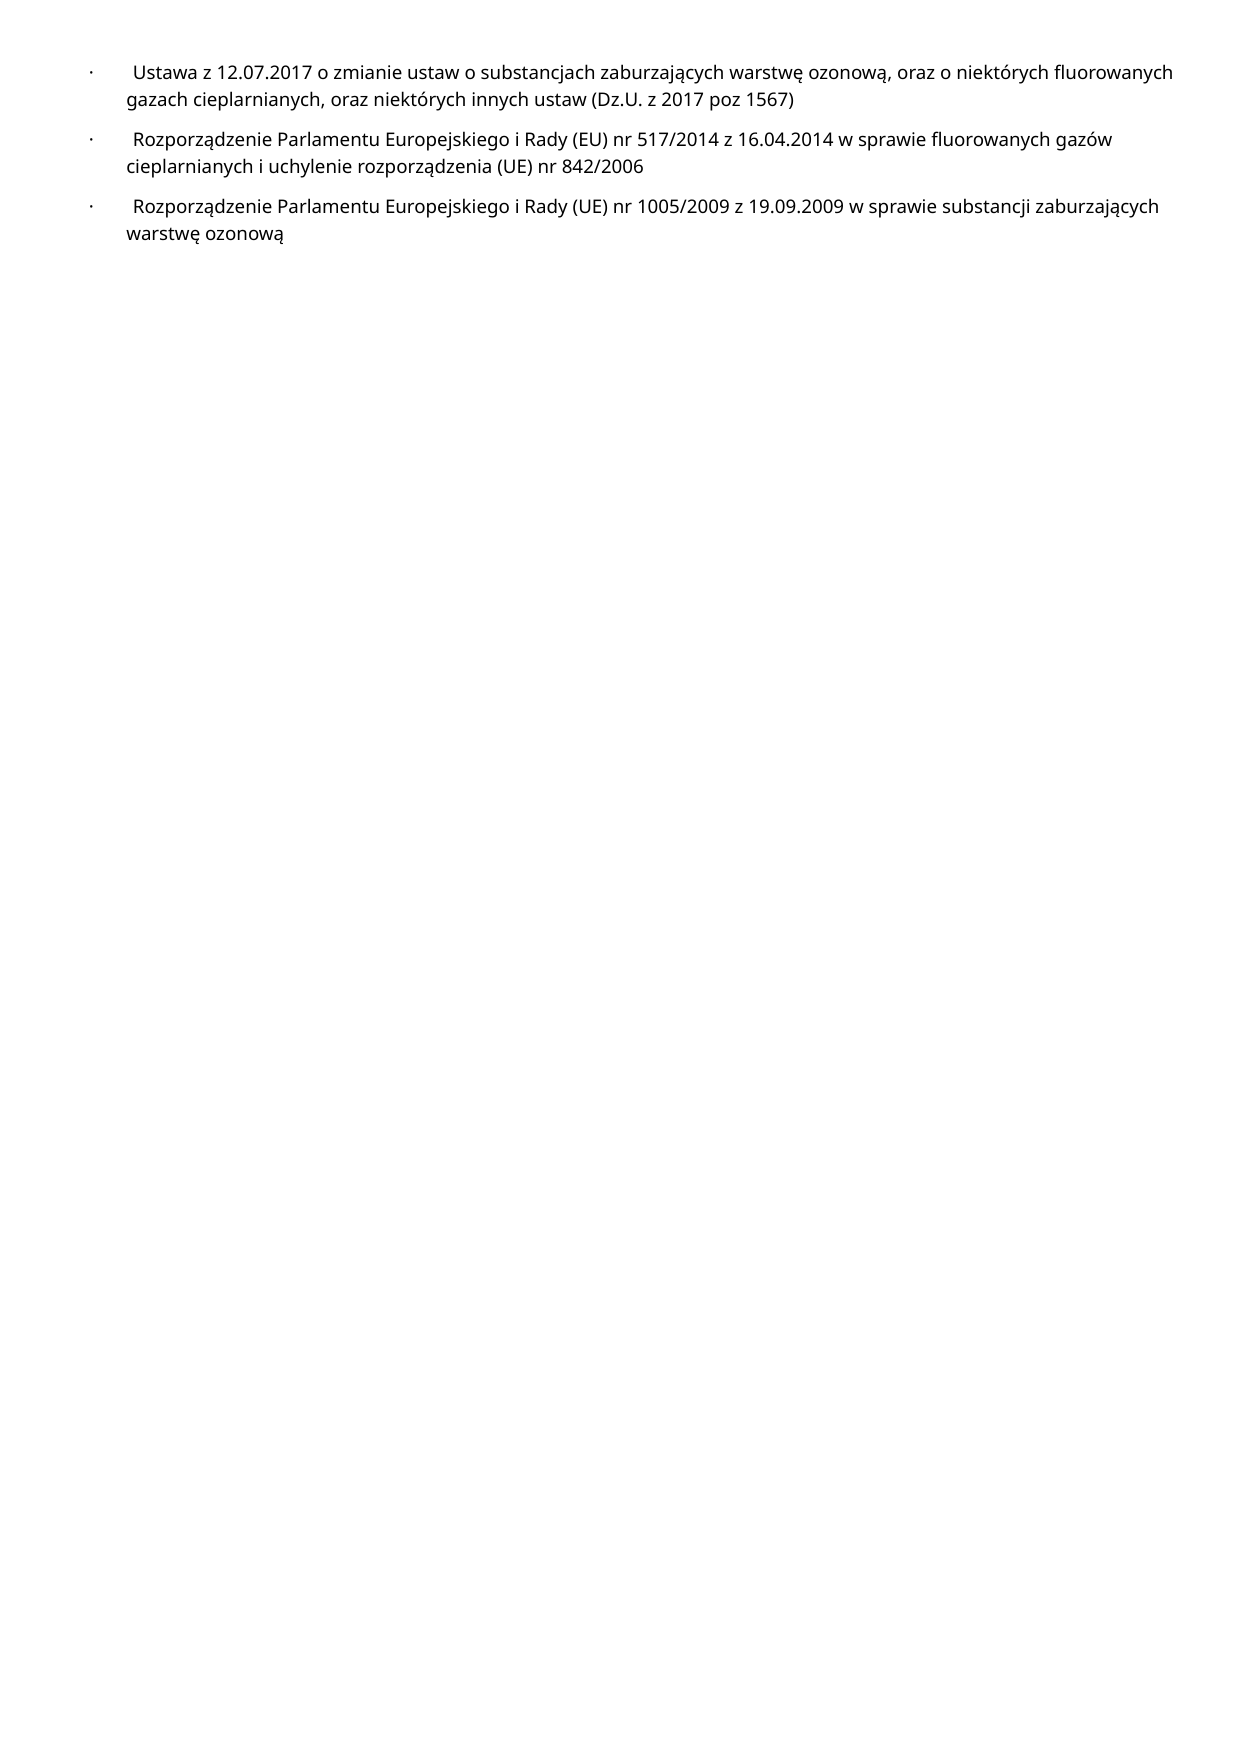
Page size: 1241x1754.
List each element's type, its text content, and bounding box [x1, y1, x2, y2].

text · Rozporządzenie Parlamentu Europejskiego i Rady (UE) nr 1005/2009 z 19.09.2009 w sprawie substancji zaburzających warstwę ozonową [88, 193, 1181, 246]
text · Ustawa z 12.07.2017 o zmianie ustaw o substancjach zaburzających warstwę ozonową, oraz o niektórych fluorowanych gazach cieplarnianych, oraz niektórych innych ustaw (Dz.U. z 2017 poz 1567) [88, 59, 1181, 112]
text · Rozporządzenie Parlamentu Europejskiego i Rady (EU) nr 517/2014 z 16.04.2014 w sprawie fluorowanych gazów cieplarnianych i uchylenie rozporządzenia (UE) nr 842/2006 [88, 126, 1181, 179]
